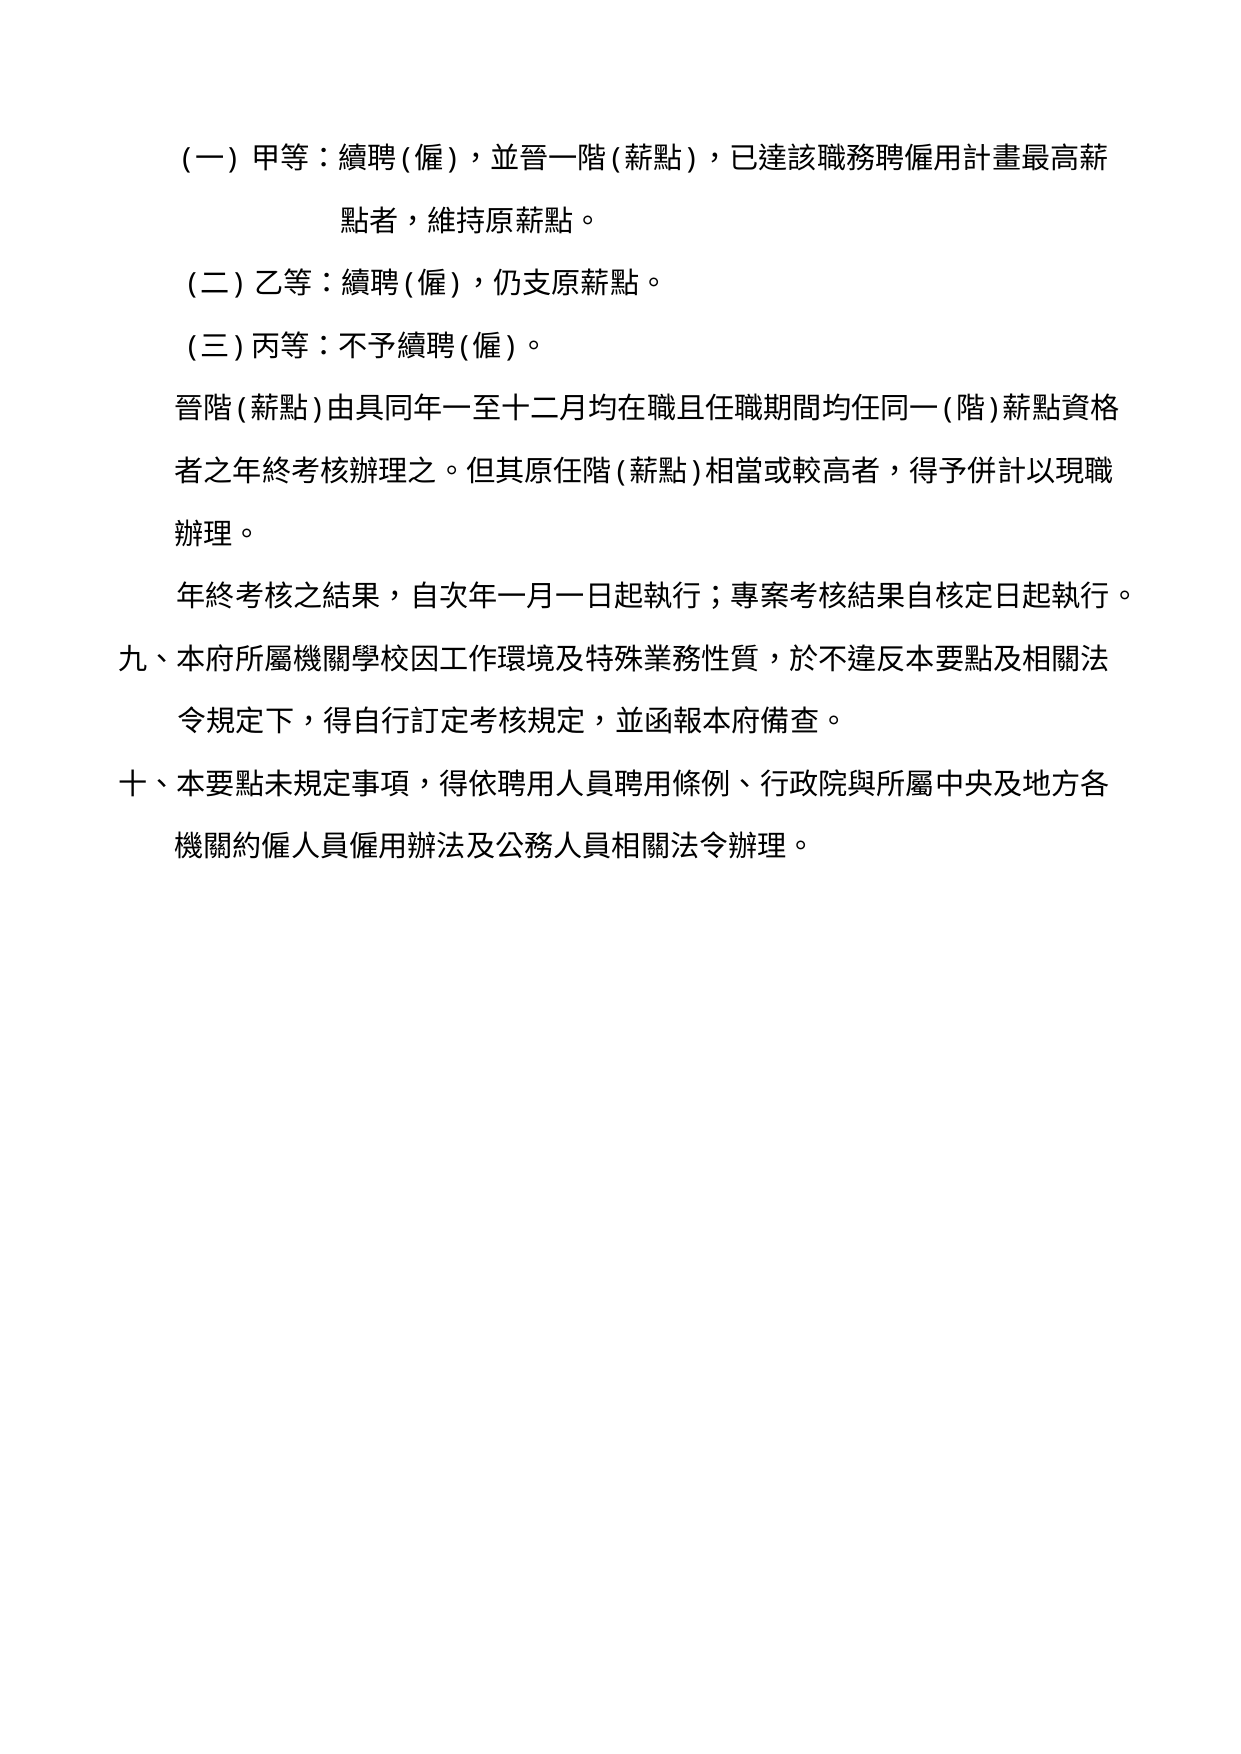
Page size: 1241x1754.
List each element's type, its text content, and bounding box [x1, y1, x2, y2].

list 甲等：續聘(僱)，並晉一階(薪點)，已達該職務聘僱用計畫最高薪點者，維持原薪點。 [177, 115, 1122, 240]
list 乙等：續聘(僱)，仍支原薪點。 [183, 240, 1122, 302]
text 十、本要點未規定事項，得依聘用人員聘用條例、行政院與所屬中央及地方各機關約僱人員僱用辦法及公務人員相關法令辦理。 [118, 740, 1122, 865]
text 年終考核之結果，自次年一月一日起執行；專案考核結果自核定日起執行。 [118, 552, 1166, 615]
text 晉階(薪點)由具同年一至十二月均在職且任職期間均任同一(階)薪點資格者之年終考核辦理之。但其原任階(薪點)相當或較高者，得予併計以現職辦理。 [174, 365, 1122, 552]
list 丙等：不予續聘(僱)。 [183, 302, 1122, 365]
text 九、本府所屬機關學校因工作環境及特殊業務性質，於不違反本要點及相關法令規定下，得自行訂定考核規定，並函報本府備查。 [118, 615, 1122, 740]
